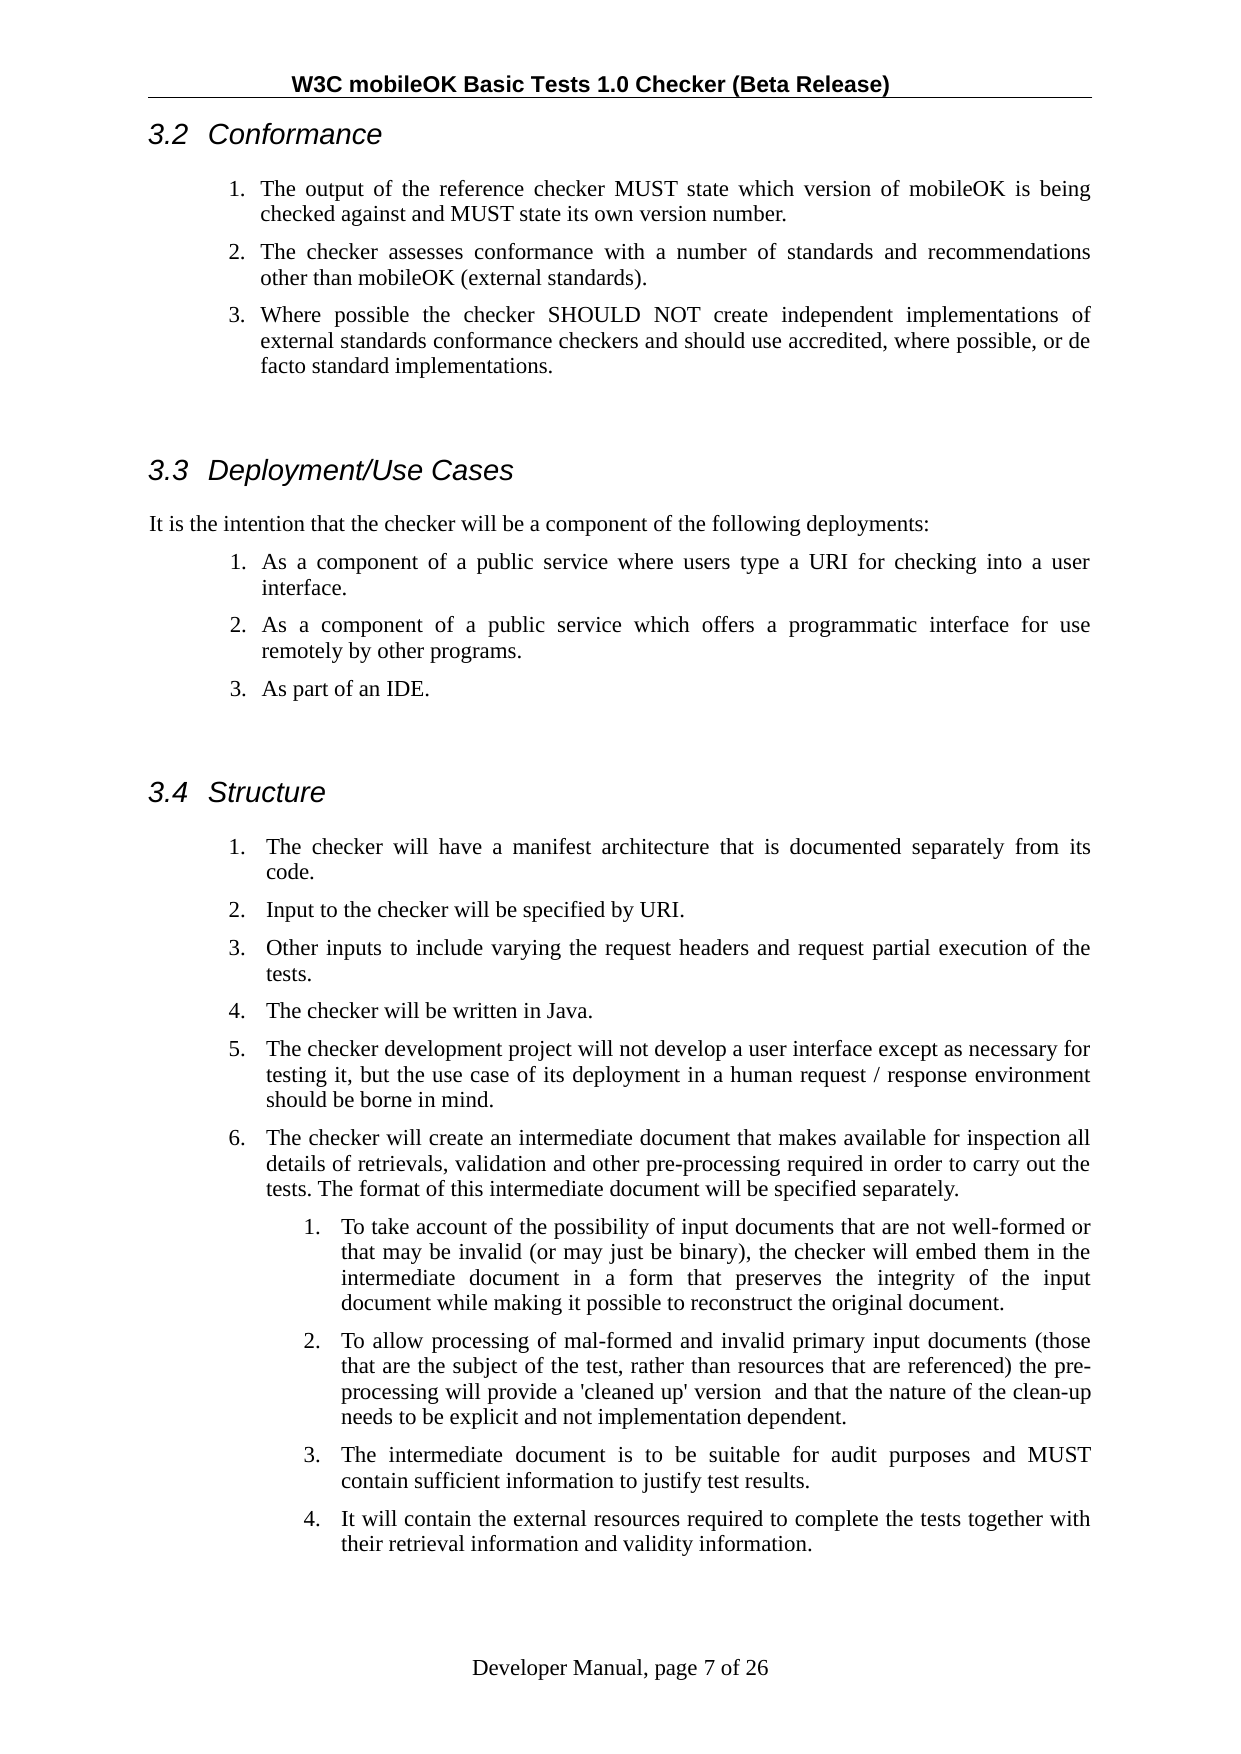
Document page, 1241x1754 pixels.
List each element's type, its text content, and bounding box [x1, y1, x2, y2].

list The checker development project will not develop a user interface except as necessary for testing it, but the use case of its deployment in a human request / response environment should be borne in mind. [228, 1036, 1092, 1113]
list The checker will be written in Java. [228, 998, 1092, 1024]
list To take account of the possibility of input documents that are not well-formed or that may be invalid (or may just be binary), the checker will embed them in the intermediate document in a form that preserves the integrity of the input document while making it possible to reconstruct the original document. [303, 1214, 1092, 1316]
list The checker assesses conformance with a number of standards and recommendations other than mobileOK (external standards). [223, 239, 1092, 290]
list As a component of a public service which offers a programmatic interface for use remotely by other programs. [224, 612, 1092, 663]
subtitle Conformance [148, 118, 1092, 151]
list The checker will have a manifest architecture that is documented separately from its code. [228, 834, 1092, 885]
list The checker will create an intermediate document that makes available for inspection all details of retrievals, validation and other pre-processing required in order to carry out the tests. The format of this intermediate document will be specified separately. [228, 1125, 1092, 1201]
list As a component of a public service where users type a URI for checking into a user interface. [224, 549, 1092, 600]
subtitle Deployment/Use Cases [148, 454, 1092, 486]
list To allow processing of mal-formed and invalid primary input documents (those that are the subject of the test, rather than resources that are referenced) the pre-processing will provide a 'cleaned up' version and that the nature of the clean-up needs to be explicit and not implementation dependent. [303, 1328, 1092, 1430]
list The intermediate document is to be suitable for audit purposes and MUST contain sufficient information to justify test results. [303, 1442, 1092, 1493]
list As part of an IDE. [224, 676, 1092, 701]
list The output of the reference checker MUST state which version of mobileOK is being checked against and MUST state its own version number. [223, 176, 1092, 227]
list It is the intention that the checker will be a component of the following deployments: [111, 511, 1092, 537]
list Input to the checker will be specified by URI. [228, 897, 1092, 923]
list Where possible the checker SHOULD NOT create independent implementations of external standards conformance checkers and should use accredited, where possible, or de facto standard implementations. [223, 302, 1092, 379]
list It will contain the external resources required to complete the tests together with their retrieval information and validity information. [303, 1506, 1092, 1556]
subtitle Structure [148, 776, 1092, 809]
list Other inputs to include varying the request headers and request partial execution of the tests. [228, 935, 1092, 986]
